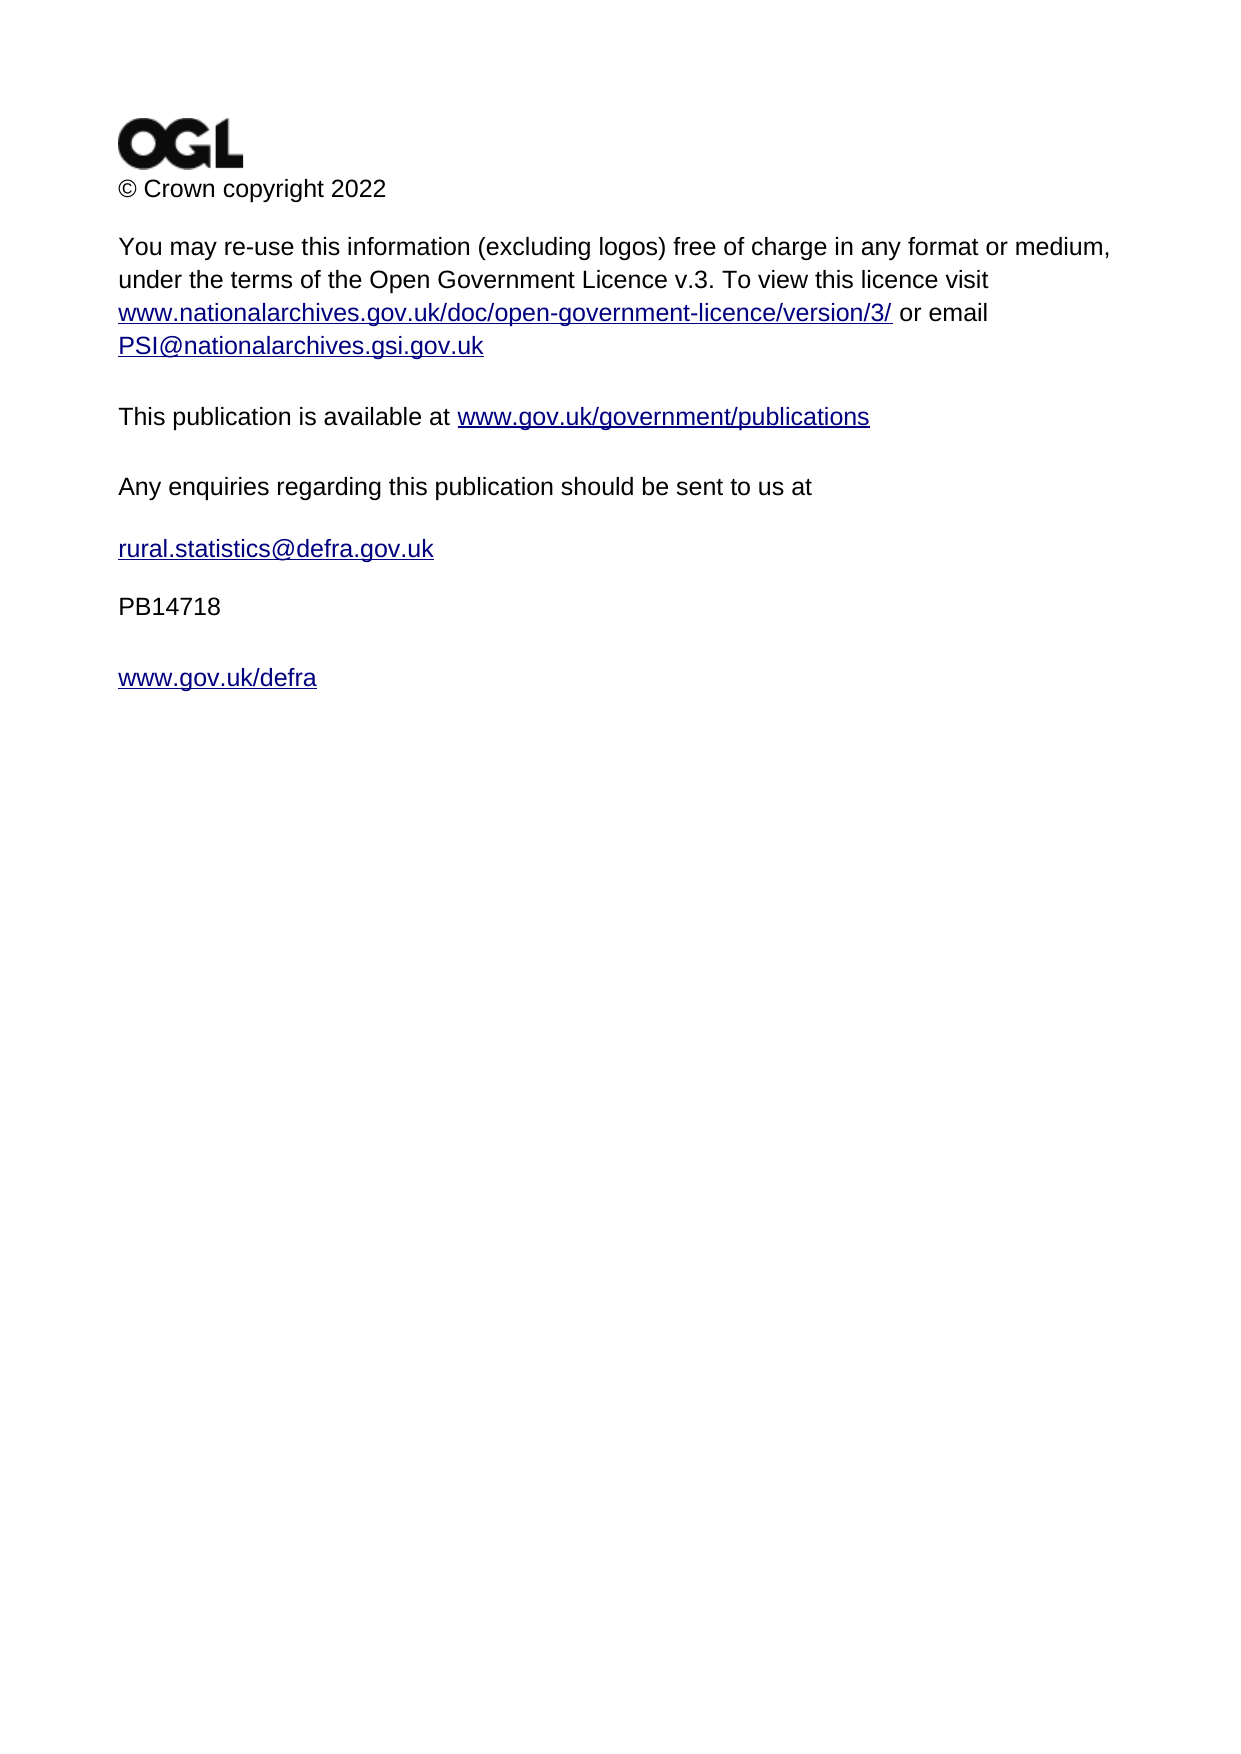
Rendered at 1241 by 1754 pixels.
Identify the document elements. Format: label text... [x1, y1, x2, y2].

text © Crown copyright 2022 [118, 174, 1122, 203]
text rural.statistics@defra.gov.uk [118, 534, 1122, 563]
text You may re-use this information (excluding logos) free of charge in any format or medium, under the terms of the Open Government Licence v.3. To view this licence visit www.nationalarchives.gov.uk/doc/open-government-licence/version/3/ or email PSI@nationalarchives.gsi.gov.uk [118, 232, 1122, 360]
text Any enquiries regarding this publication should be sent to us at [118, 472, 1122, 501]
text PB14718 [118, 592, 1122, 621]
text www.gov.uk/defra [118, 663, 1122, 692]
text This publication is available at www.gov.uk/government/publications [118, 402, 1122, 430]
